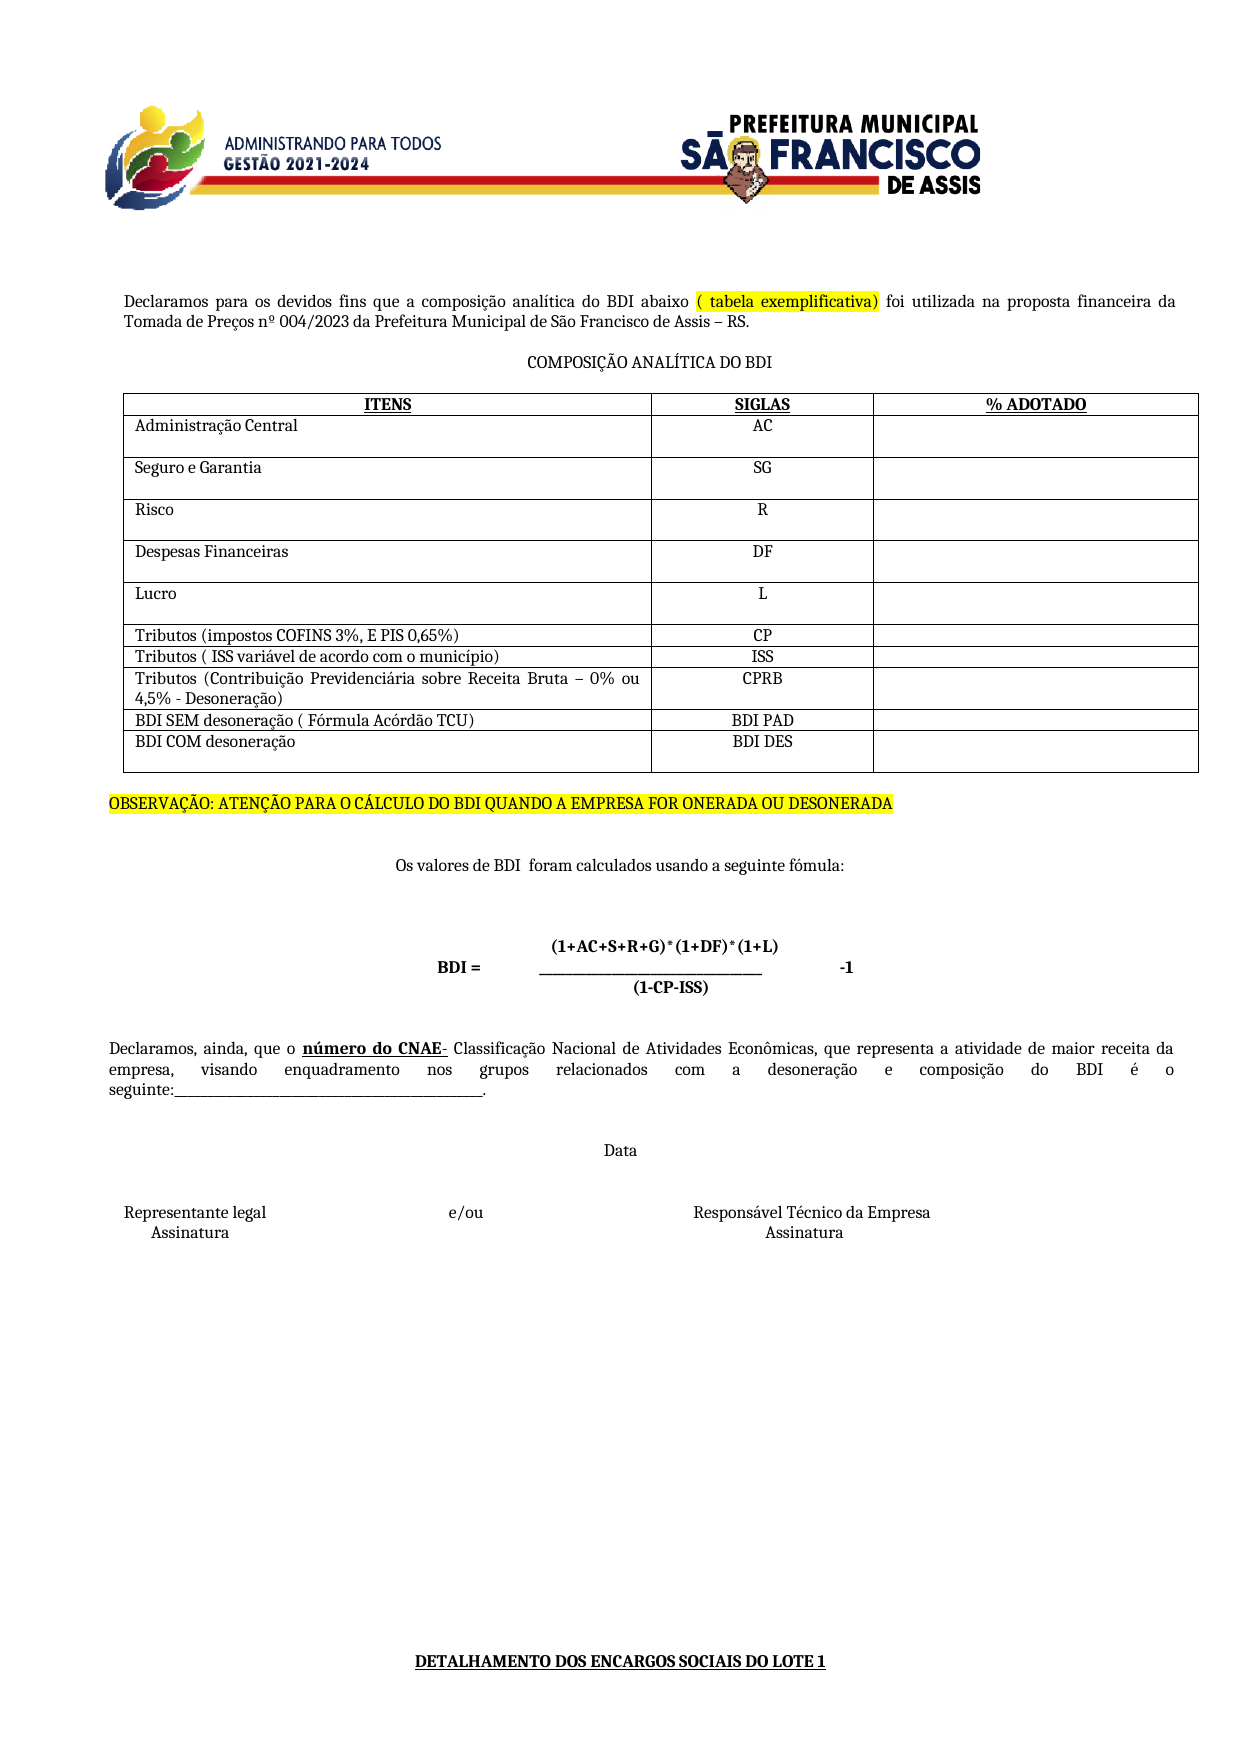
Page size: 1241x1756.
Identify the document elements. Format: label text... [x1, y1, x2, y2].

table_cell BDI SEM desoneração ( Fórmula Acórdão TCU) [124, 710, 651, 730]
table_cell Lucro [124, 583, 651, 624]
table_header ITENS [124, 394, 651, 415]
table_header % ADOTADO [874, 394, 1198, 415]
table_cell CP [652, 625, 873, 646]
table_cell [874, 731, 1198, 772]
table_cell [874, 668, 1198, 709]
table_cell [874, 710, 1198, 730]
table_cell BDI DES [652, 731, 873, 772]
table_cell ISS [652, 647, 873, 667]
table_cell [874, 583, 1198, 624]
text DETALHAMENTO DOS ENCARGOS SOCIAIS DO LOTE 1 [64, 1651, 1176, 1672]
table_header SIGLAS [652, 394, 873, 415]
text OBSERVAÇÃO: ATENÇÃO PARA O CÁLCULO DO BDI QUANDO A EMPRESA FOR ONERADA OU DESONERADA [109, 794, 1176, 814]
table_cell CPRB [652, 668, 873, 709]
table_cell BDI PAD [652, 710, 873, 730]
table_cell DF [652, 541, 873, 582]
table_cell AC [652, 416, 873, 457]
table_cell Tributos (impostos COFINS 3%, E PIS 0,65%) [124, 625, 651, 646]
table_cell Tributos (Contribuição Previdenciária sobre Receita Bruta – 0% ou 4,5% - Desoneração) [124, 668, 651, 709]
table_cell [874, 541, 1198, 582]
table_cell Despesas Financeiras [124, 541, 651, 582]
table_cell BDI COM desoneração [124, 731, 651, 772]
table_cell R [652, 500, 873, 540]
table_cell [874, 458, 1198, 498]
text BDI = __________________________________ -1 [64, 957, 1176, 977]
text Declaramos para os devidos fins que a composição analítica do BDI abaixo ( tabela exemplificativa) foi utilizada na proposta financeira da Tomada de Preços nº 004/2023 da Prefeitura Municipal de São Francisco de Assis – RS. [124, 291, 1176, 332]
table_cell [874, 500, 1198, 540]
text (1+AC+S+R+G)*(1+DF)*(1+L) [64, 937, 1176, 957]
table_cell [874, 625, 1198, 646]
text Os valores de BDI foram calculados usando a seguinte fómula: [64, 855, 1176, 875]
table_cell SG [652, 458, 873, 498]
table_cell Administração Central [124, 416, 651, 457]
table_cell [874, 647, 1198, 667]
text Assinatura Assinatura [124, 1222, 1176, 1243]
text Declaramos, ainda, que o número do CNAE- Classificação Nacional de Atividades Econômicas, que representa a atividade de maior receita da empresa, visando enquadramento nos grupos relacionados com a desoneração e composição do BDI é o seguinte:_______________________________________________. [109, 1039, 1176, 1100]
text Representante legal e/ou Responsável Técnico da Empresa [124, 1202, 1176, 1222]
text COMPOSIÇÃO ANALÍTICA DO BDI [124, 352, 1176, 373]
table_cell Tributos ( ISS variável de acordo com o município) [124, 647, 651, 667]
text (1-CP-ISS) [64, 977, 1176, 998]
table_cell Seguro e Garantia [124, 458, 651, 498]
table_cell Risco [124, 500, 651, 540]
table_cell [874, 416, 1198, 457]
table_cell L [652, 583, 873, 624]
text Data [64, 1141, 1176, 1161]
